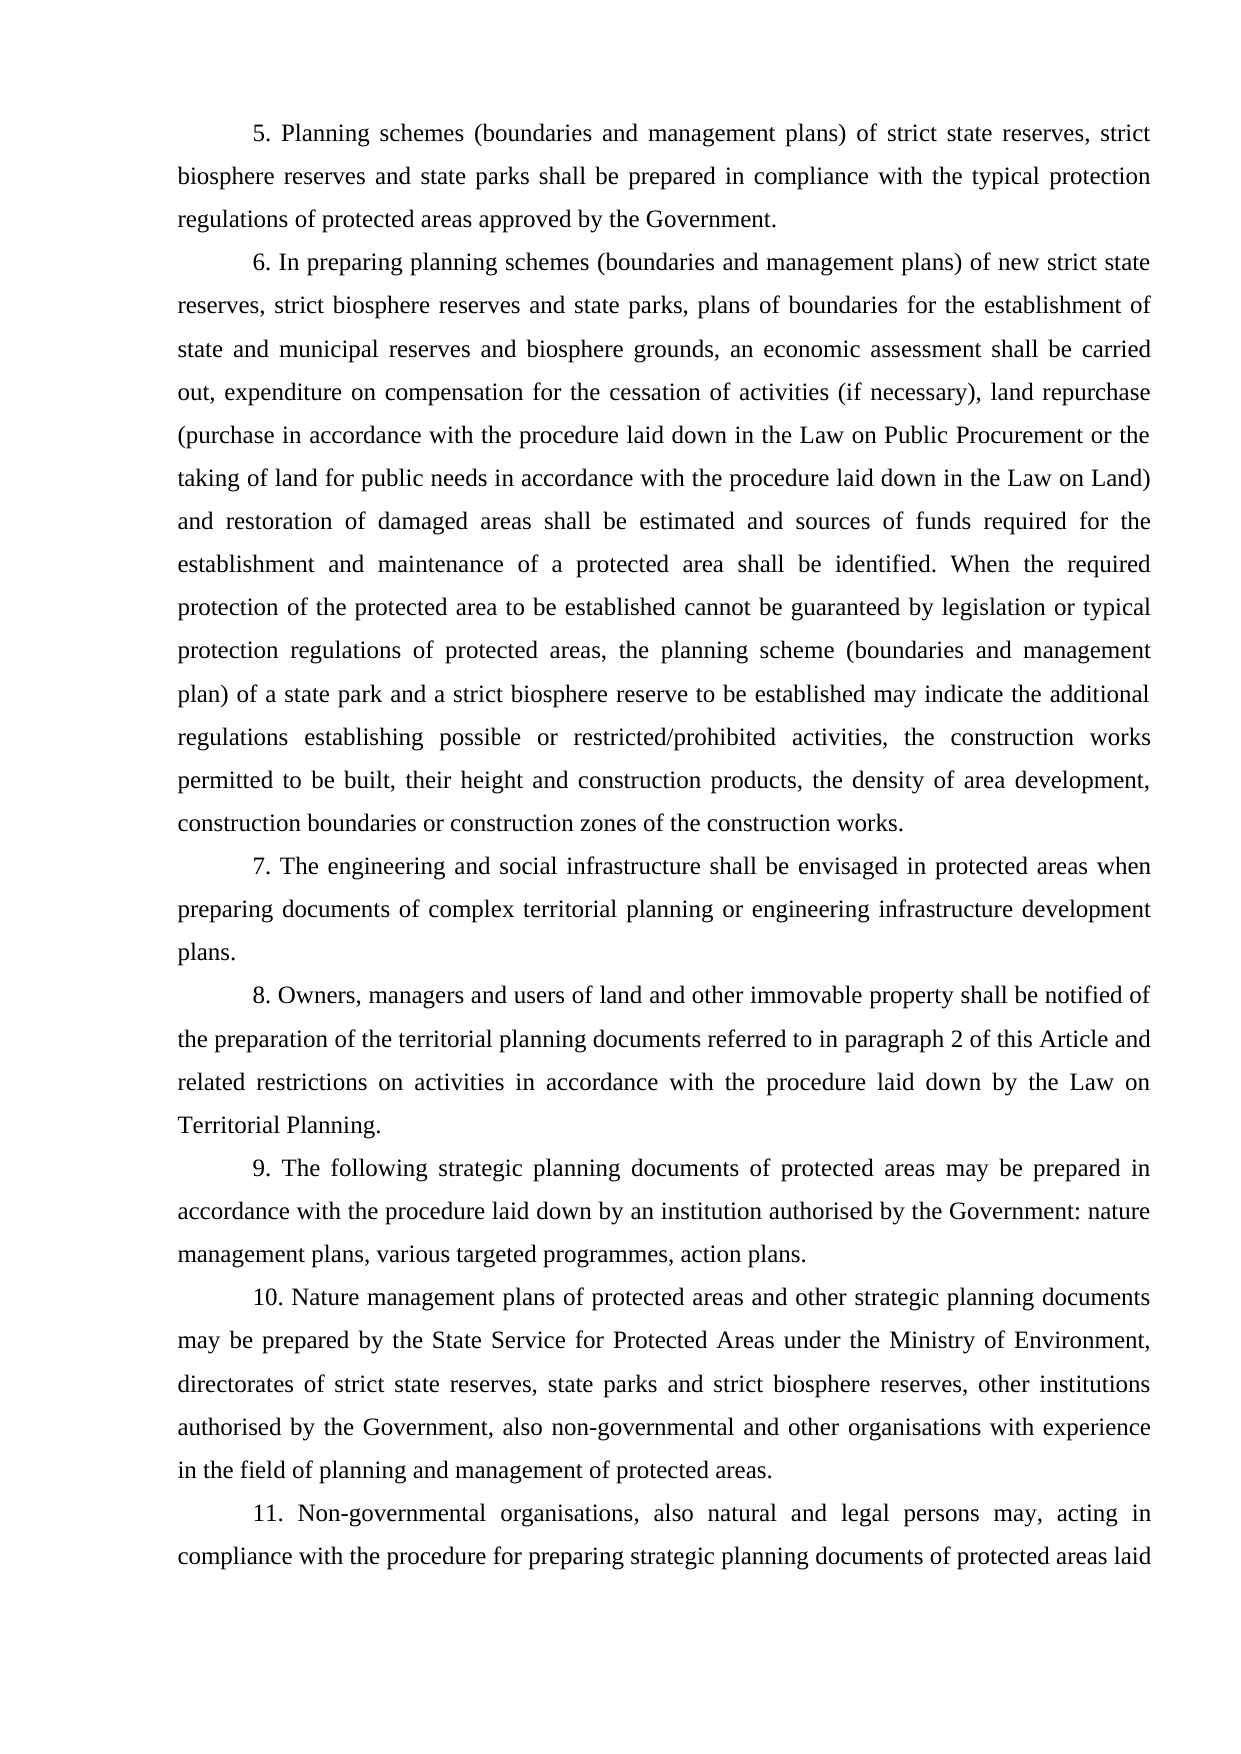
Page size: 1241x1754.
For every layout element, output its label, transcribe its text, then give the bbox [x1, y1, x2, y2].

text 10. Nature management plans of protected areas and other strategic planning documents may be prepared by the State Service for Protected Areas under the Ministry of Environment, directorates of strict state reserves, state parks and strict biosphere reserves, other institutions authorised by the Government, also non-governmental and other organisations with experience in the field of planning and management of protected areas. [177, 1282, 1152, 1484]
text 11. Non-governmental organisations, also natural and legal persons may, acting in compliance with the procedure for preparing strategic planning documents of protected areas laid [177, 1498, 1152, 1570]
text 5. Planning schemes (boundaries and management plans) of strict state reserves, strict biosphere reserves and state parks shall be prepared in compliance with the typical protection regulations of protected areas approved by the Government. [177, 118, 1152, 233]
text 8. Owners, managers and users of land and other immovable property shall be notified of the preparation of the territorial planning documents referred to in paragraph 2 of this Article and related restrictions on activities in accordance with the procedure laid down by the Law on Territorial Planning. [177, 981, 1152, 1139]
text 7. The engineering and social infrastructure shall be envisaged in protected areas when preparing documents of complex territorial planning or engineering infrastructure development plans. [177, 851, 1152, 966]
text 6. In preparing planning schemes (boundaries and management plans) of new strict state reserves, strict biosphere reserves and state parks, plans of boundaries for the establishment of state and municipal reserves and biosphere grounds, an economic assessment shall be carried out, expenditure on compensation for the cessation of activities (if necessary), land repurchase (purchase in accordance with the procedure laid down in the Law on Public Procurement or the taking of land for public needs in accordance with the procedure laid down in the Law on Land) and restoration of damaged areas shall be estimated and sources of funds required for the establishment and maintenance of a protected area shall be identified. When the required protection of the protected area to be established cannot be guaranteed by legislation or typical protection regulations of protected areas, the planning scheme (boundaries and management plan) of a state park and a strict biosphere reserve to be established may indicate the additional regulations establishing possible or restricted/prohibited activities, the construction works permitted to be built, their height and construction products, the density of area development, construction boundaries or construction zones of the construction works. [177, 247, 1152, 837]
text 9. The following strategic planning documents of protected areas may be prepared in accordance with the procedure laid down by an institution authorised by the Government: nature management plans, various targeted programmes, action plans. [177, 1153, 1152, 1268]
